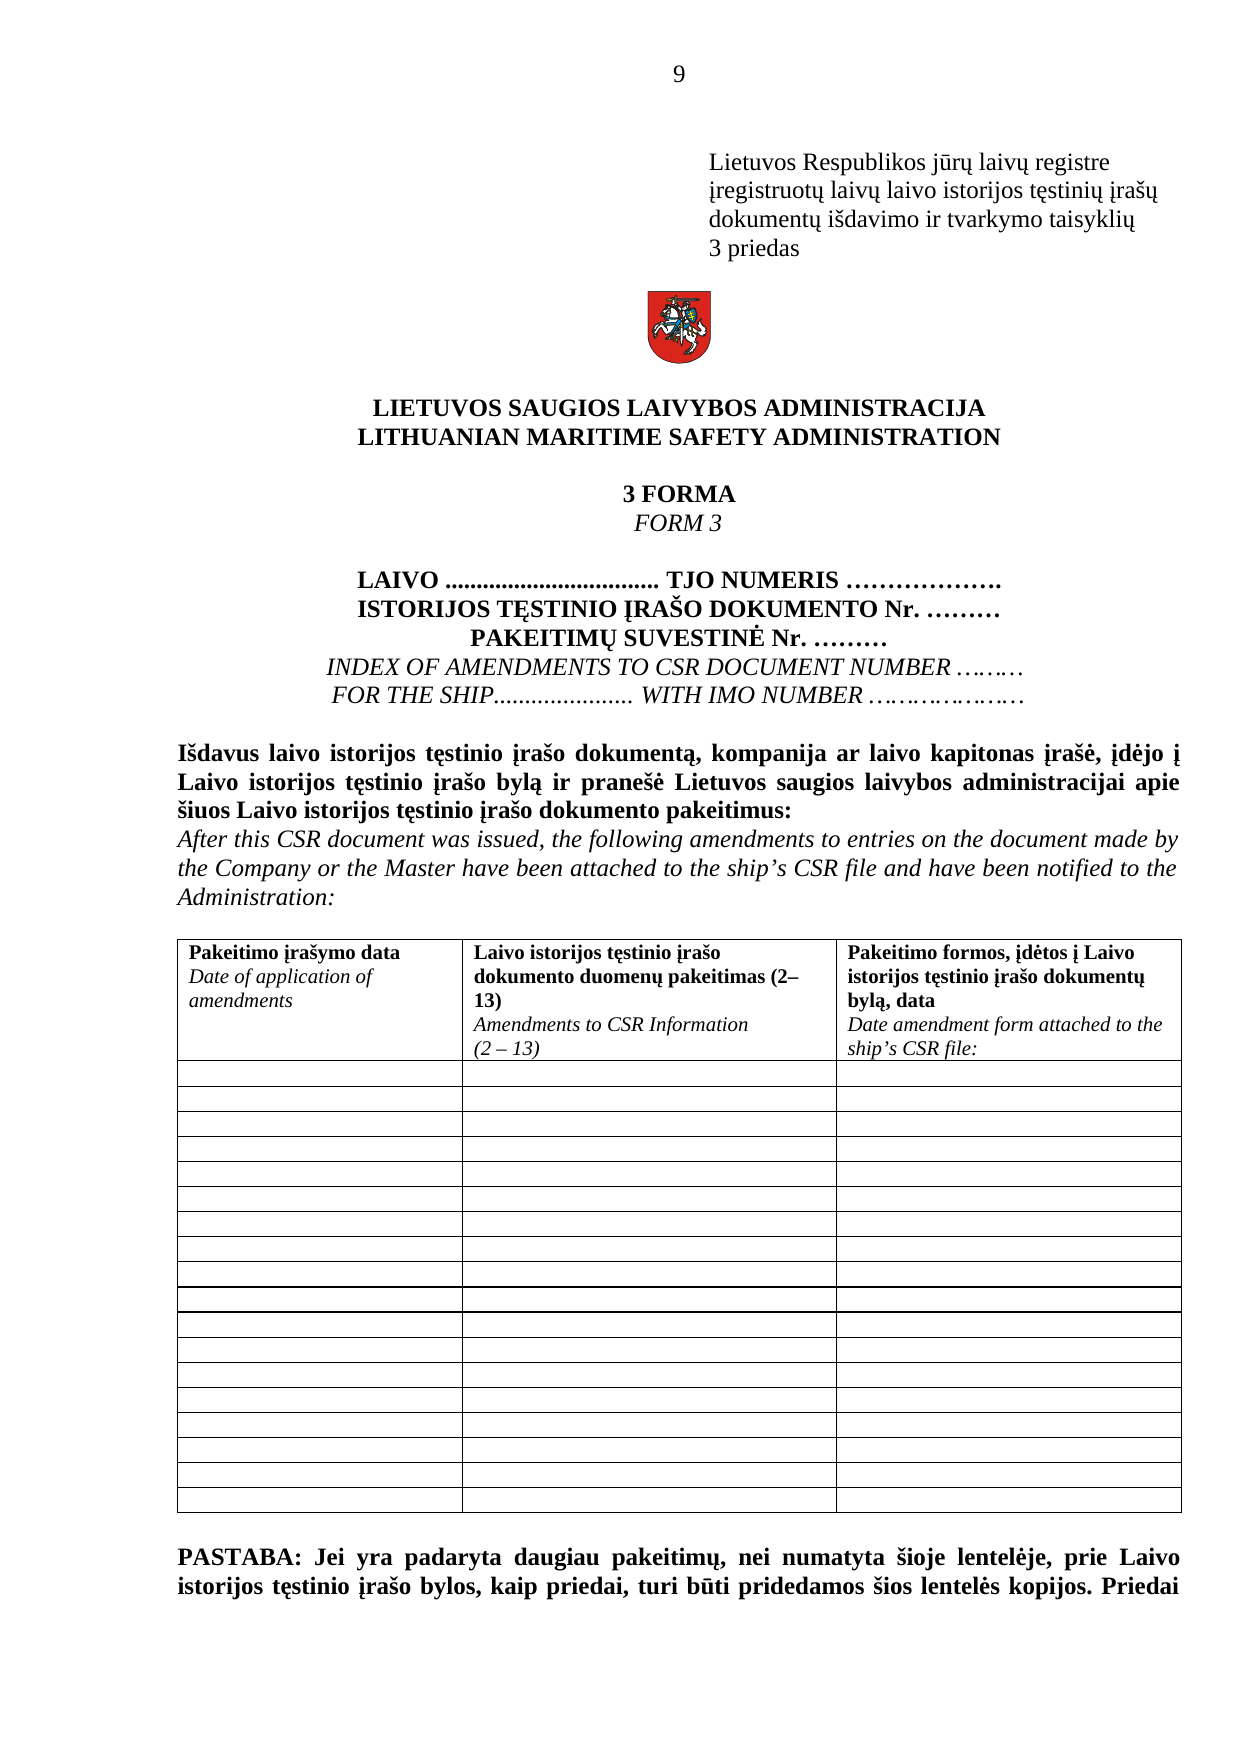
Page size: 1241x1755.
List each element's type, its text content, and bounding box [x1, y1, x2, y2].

table_cell [463, 1338, 836, 1362]
table_cell [463, 1187, 836, 1211]
text After this CSR document was issued, the following amendments to entries on the document made by the Company or the Master have been attached to the ship’s CSR file and have been notified to the Administration: [177, 824, 1181, 910]
table_cell [837, 1262, 1181, 1286]
table_cell [178, 1061, 462, 1086]
table_cell [178, 1237, 462, 1261]
table_cell [463, 1237, 836, 1261]
table_header Laivo istorijos tęstinio įrašo dokumento duomenų pakeitimas (2–13) Amendments to CSR Information (2 – 13) [463, 940, 836, 1060]
table_cell [837, 1363, 1181, 1387]
table_cell [463, 1087, 836, 1111]
table_cell [463, 1212, 836, 1236]
text INDEX OF AMENDMENTS TO CSR DOCUMENT NUMBER ……… [177, 652, 1181, 680]
table_cell [837, 1087, 1181, 1111]
table_cell [178, 1488, 462, 1512]
table_cell [837, 1288, 1181, 1311]
text Lietuvos Respublikos jūrų laivų registre [177, 147, 1181, 176]
text LAIVO TJO NUMERIS ………………. [177, 565, 1181, 594]
table_cell [463, 1288, 836, 1311]
table_cell [463, 1061, 836, 1086]
table_cell [463, 1313, 836, 1337]
table_cell [178, 1288, 462, 1311]
table_cell [463, 1363, 836, 1387]
text PAKEITIMŲ SUVESTINĖ Nr. ……… [177, 623, 1181, 652]
table_cell [178, 1212, 462, 1236]
table_cell [178, 1463, 462, 1487]
text dokumentų išdavimo ir tvarkymo taisyklių [177, 204, 1181, 233]
text 3 priedas [177, 233, 1181, 262]
table_cell [463, 1112, 836, 1136]
table_cell [178, 1313, 462, 1337]
table_header Pakeitimo formos, įdėtos į Laivo istorijos tęstinio įrašo dokumentų bylą, data Date amendment form attached to the ship’s CSR file: [837, 940, 1181, 1060]
table_cell [837, 1237, 1181, 1261]
table_cell [463, 1388, 836, 1412]
table_cell [178, 1112, 462, 1136]
table_cell [837, 1413, 1181, 1437]
table_cell [178, 1438, 462, 1462]
table_header Pakeitimo įrašymo data Date of application of amendments [178, 940, 462, 1060]
text FORM 3 [177, 508, 1181, 537]
table_cell [463, 1438, 836, 1462]
table_cell [178, 1162, 462, 1186]
table_cell [178, 1388, 462, 1412]
text ISTORIJOS TĘSTINIO ĮRAŠO DOKUMENTO Nr. ……… [177, 594, 1181, 623]
table_cell [463, 1162, 836, 1186]
table_cell [837, 1388, 1181, 1412]
table_cell [178, 1262, 462, 1286]
table_cell [837, 1212, 1181, 1236]
table_cell [463, 1413, 836, 1437]
table_cell [837, 1338, 1181, 1362]
table_cell [463, 1488, 836, 1512]
table_cell [837, 1112, 1181, 1136]
table_cell [463, 1463, 836, 1487]
table_cell [463, 1137, 836, 1161]
table_cell [178, 1338, 462, 1362]
table_cell [837, 1187, 1181, 1211]
text LIETUVOS SAUGIOS LAIVYBOS ADMINISTRACIJA [177, 393, 1181, 422]
table_cell [178, 1087, 462, 1111]
text FOR THE SHIP WITH IMO NUMBER ………………… [177, 680, 1181, 709]
table_cell [837, 1313, 1181, 1337]
text PASTABA: Jei yra padaryta daugiau pakeitimų, nei numatyta šioje lentelėje, prie Laivo istorijos tęstinio įrašo bylos, kaip priedai, turi būti pridedamos šios lentelės kopijos. Priedai [177, 1542, 1181, 1599]
text Išdavus laivo istorijos tęstinio įrašo dokumentą, kompanija ar laivo kapitonas įrašė, įdėjo į Laivo istorijos tęstinio įrašo bylą ir pranešė Lietuvos saugios laivybos administracijai apie šiuos Laivo istorijos tęstinio įrašo dokumento pakeitimus: [177, 738, 1181, 824]
table_cell [837, 1438, 1181, 1462]
text 3 FORMA [177, 479, 1181, 508]
table_cell [178, 1413, 462, 1437]
table_cell [837, 1137, 1181, 1161]
text įregistruotų laivų laivo istorijos tęstinių įrašų [177, 176, 1181, 204]
table_cell [178, 1363, 462, 1387]
table_cell [178, 1137, 462, 1161]
table_cell [837, 1061, 1181, 1086]
table_cell [178, 1187, 462, 1211]
table_cell [837, 1162, 1181, 1186]
text Lithuanian maritime safety administration [177, 422, 1181, 450]
table_cell [837, 1463, 1181, 1487]
table_cell [837, 1488, 1181, 1512]
table_cell [463, 1262, 836, 1286]
